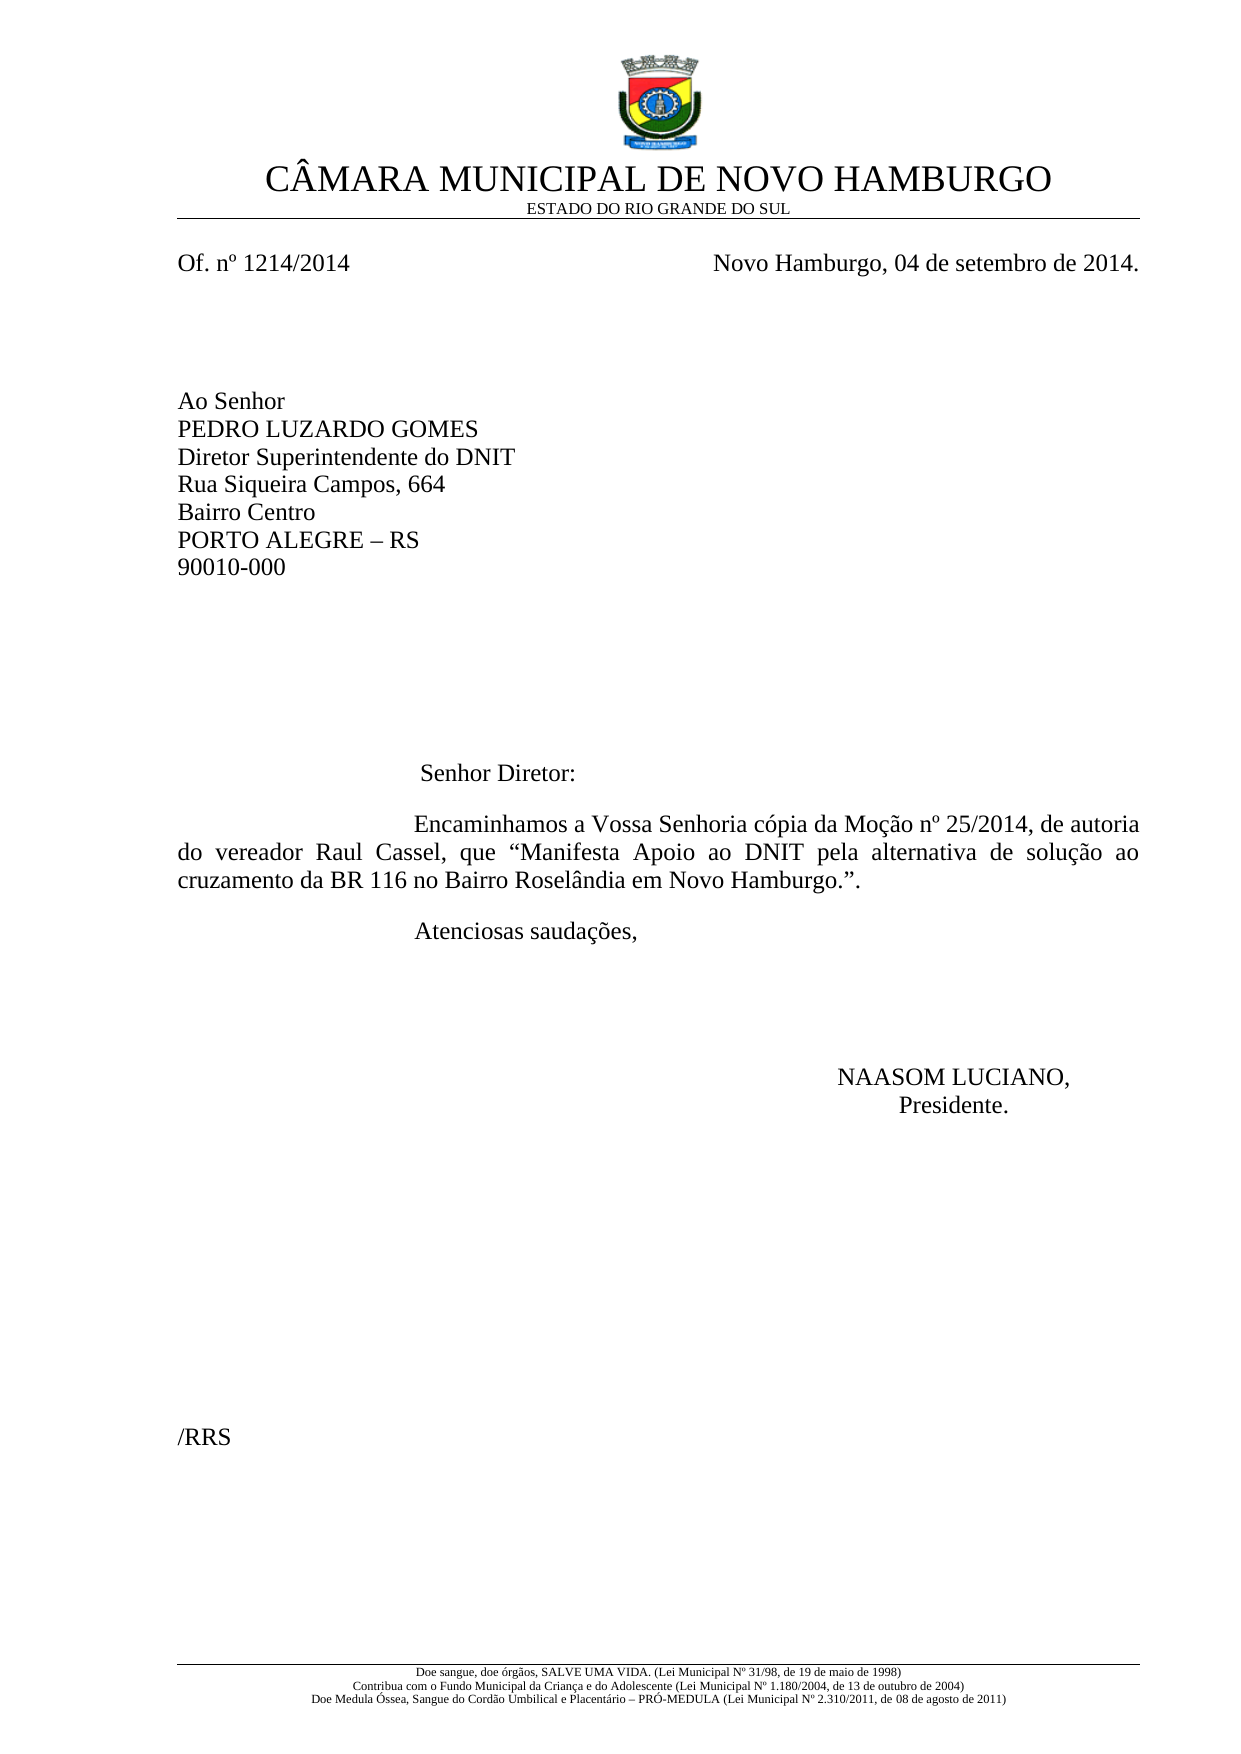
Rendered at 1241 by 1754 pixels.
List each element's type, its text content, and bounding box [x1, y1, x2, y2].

text /RRS [177, 1423, 1140, 1451]
text PEDRO LUZARDO GOMES [177, 415, 1140, 443]
text Presidente. [768, 1091, 1140, 1119]
text Of. nº 1214/2014 Novo Hamburgo, 04 de setembro de 2014. [177, 249, 1140, 276]
text 90010-000 [177, 553, 1140, 581]
picture [611, 47, 705, 155]
text PORTO ALEGRE – RS [177, 526, 1140, 553]
text Encaminhamos a Vossa Senhoria cópia da Moção nº 25/2014, de autoria do vereador Raul Cassel, que “Manifesta Apoio ao DNIT pela alternativa de solução ao cruzamento da BR 116 no Bairro Roselândia em Novo Hamburgo.”. [177, 810, 1140, 893]
text Rua Siqueira Campos, 664 [177, 470, 1140, 498]
text NAASOM LUCIANO, [768, 1063, 1140, 1091]
text Bairro Centro [177, 498, 1140, 526]
text Ao Senhor [177, 387, 1140, 415]
text Senhor Diretor: [177, 759, 1140, 787]
text Diretor Superintendente do DNIT [177, 443, 1140, 470]
text Atenciosas saudações, [414, 917, 1140, 945]
